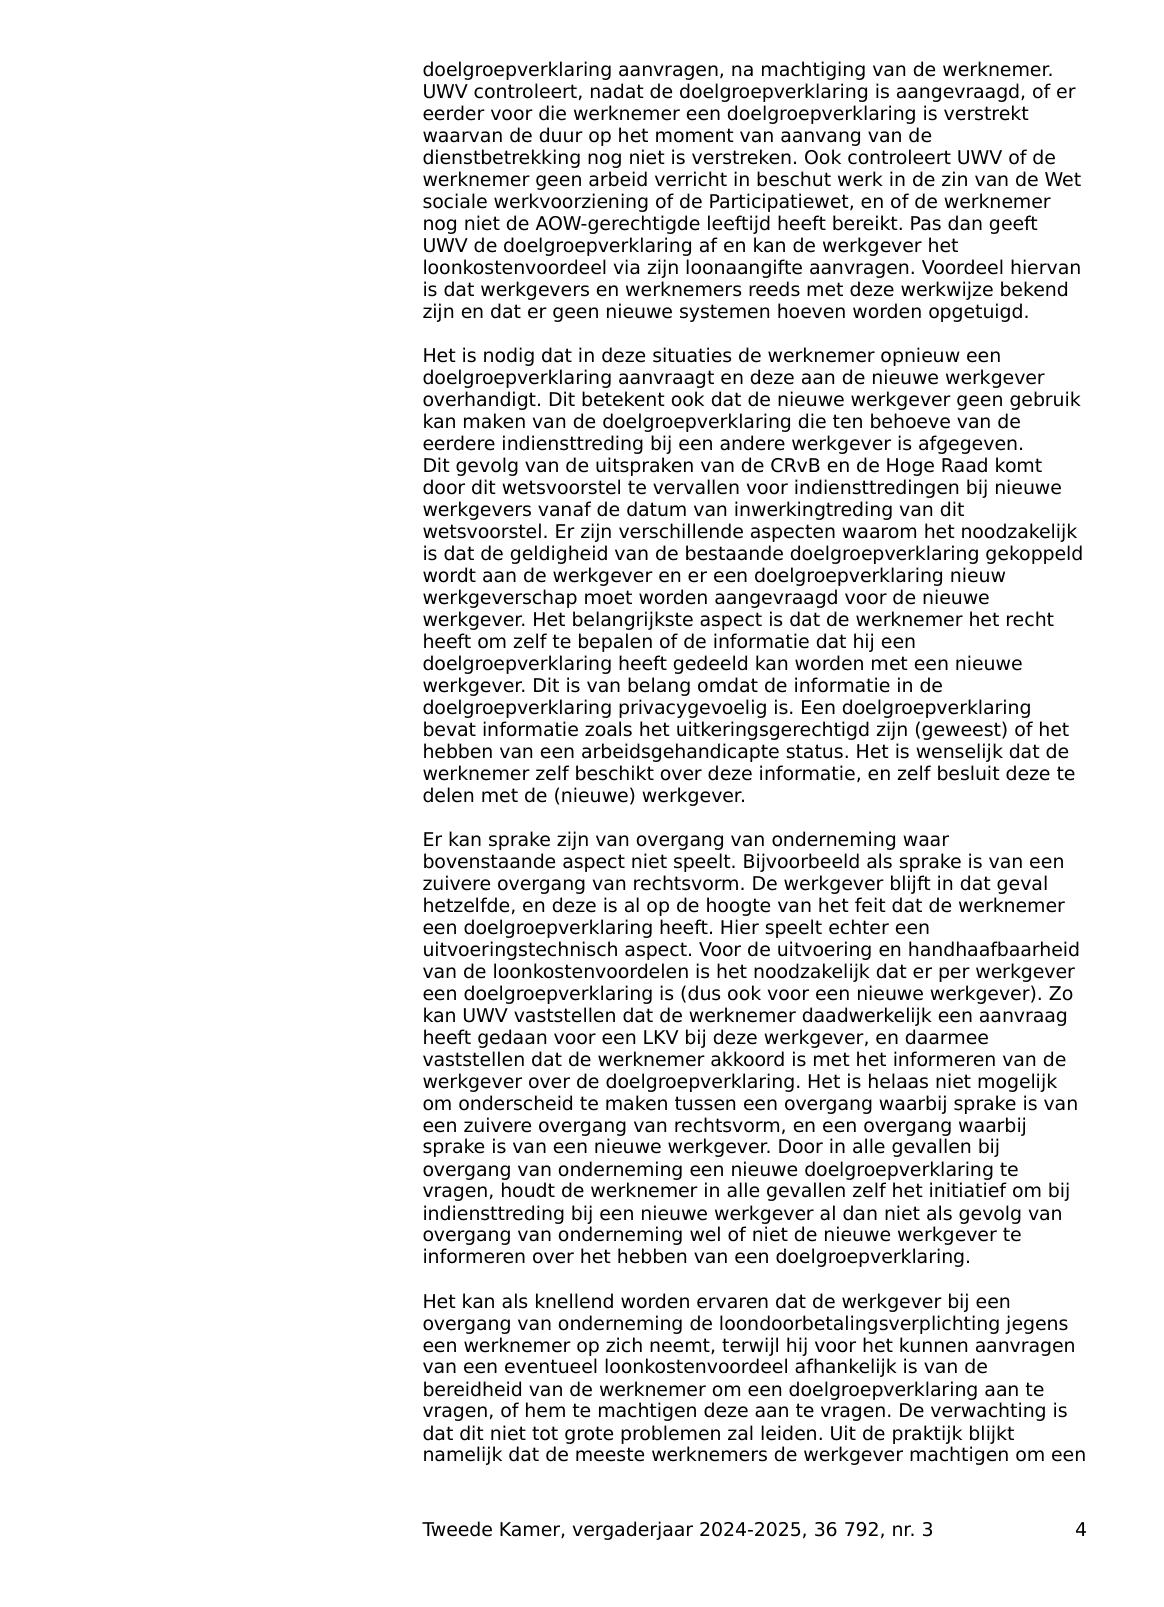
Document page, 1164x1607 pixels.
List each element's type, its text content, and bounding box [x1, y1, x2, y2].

text Het kan als knellend worden ervaren dat de werkgever bij een overgang van onderneming de loondoorbetalingsverplichting jegens een werknemer op zich neemt, terwijl hij voor het kunnen aanvragen van een eventueel loonkostenvoordeel afhankelijk is van de bereidheid van de werknemer om een doelgroepverklaring aan te vragen, of hem te machtigen deze aan te vragen. De verwachting is dat dit niet tot grote problemen zal leiden. Uit de praktijk blijkt namelijk dat de meeste werknemers de werkgever machtigen om een [422, 1291, 1087, 1466]
text Dit gevolg van de uitspraken van de CRvB en de Hoge Raad komt door dit wetsvoorstel te vervallen voor indiensttredingen bij nieuwe werkgevers vanaf de datum van inwerkingtreding van dit wetsvoorstel. Er zijn verschillende aspecten waarom het noodzakelijk is dat de geldigheid van de bestaande doelgroepverklaring gekoppeld wordt aan de werkgever en er een doelgroepverklaring nieuw werkgeverschap moet worden aangevraagd voor de nieuwe werkgever. Het belangrijkste aspect is dat de werknemer het recht heeft om zelf te bepalen of de informatie dat hij een doelgroepverklaring heeft gedeeld kan worden met een nieuwe werkgever. Dit is van belang omdat de informatie in de doelgroepverklaring privacygevoelig is. Een doelgroepverklaring bevat informatie zoals het uitkeringsgerechtigd zijn (geweest) of het hebben van een arbeidsgehandicapte status. Het is wenselijk dat de werknemer zelf beschikt over deze informatie, en zelf besluit deze te delen met de (nieuwe) werkgever. [422, 455, 1087, 807]
text Het is nodig dat in deze situaties de werknemer opnieuw een doelgroepverklaring aanvraagt en deze aan de nieuwe werkgever overhandigt. Dit betekent ook dat de nieuwe werkgever geen gebruik kan maken van de doelgroepverklaring die ten behoeve van de eerdere indiensttreding bij een andere werkgever is afgegeven. [422, 345, 1087, 455]
text doelgroepverklaring aanvragen, na machtiging van de werknemer. UWV controleert, nadat de doelgroepverklaring is aangevraagd, of er eerder voor die werknemer een doelgroepverklaring is verstrekt waarvan de duur op het moment van aanvang van de dienstbetrekking nog niet is verstreken. Ook controleert UWV of de werknemer geen arbeid verricht in beschut werk in de zin van de Wet sociale werkvoorziening of de Participatiewet, en of de werknemer nog niet de AOW-gerechtigde leeftijd heeft bereikt. Pas dan geeft UWV de doelgroepverklaring af en kan de werkgever het loonkostenvoordeel via zijn loonaangifte aanvragen. Voordeel hiervan is dat werkgevers en werknemers reeds met deze werkwijze bekend zijn en dat er geen nieuwe systemen hoeven worden opgetuigd. [422, 59, 1087, 323]
text Er kan sprake zijn van overgang van onderneming waar bovenstaande aspect niet speelt. Bijvoorbeeld als sprake is van een zuivere overgang van rechtsvorm. De werkgever blijft in dat geval hetzelfde, en deze is al op de hoogte van het feit dat de werknemer een doelgroepverklaring heeft. Hier speelt echter een uitvoeringstechnisch aspect. Voor de uitvoering en handhaafbaarheid van de loonkostenvoordelen is het noodzakelijk dat er per werkgever een doelgroepverklaring is (dus ook voor een nieuwe werkgever). Zo kan UWV vaststellen dat de werknemer daadwerkelijk een aanvraag heeft gedaan voor een LKV bij deze werkgever, en daarmee vaststellen dat de werknemer akkoord is met het informeren van de werkgever over de doelgroepverklaring. Het is helaas niet mogelijk om onderscheid te maken tussen een overgang waarbij sprake is van een zuivere overgang van rechtsvorm, en een overgang waarbij sprake is van een nieuwe werkgever. Door in alle gevallen bij overgang van onderneming een nieuwe doelgroepverklaring te vragen, houdt de werknemer in alle gevallen zelf het initiatief om bij indiensttreding bij een nieuwe werkgever al dan niet als gevolg van overgang van onderneming wel of niet de nieuwe werkgever te informeren over het hebben van een doelgroepverklaring. [422, 829, 1087, 1268]
